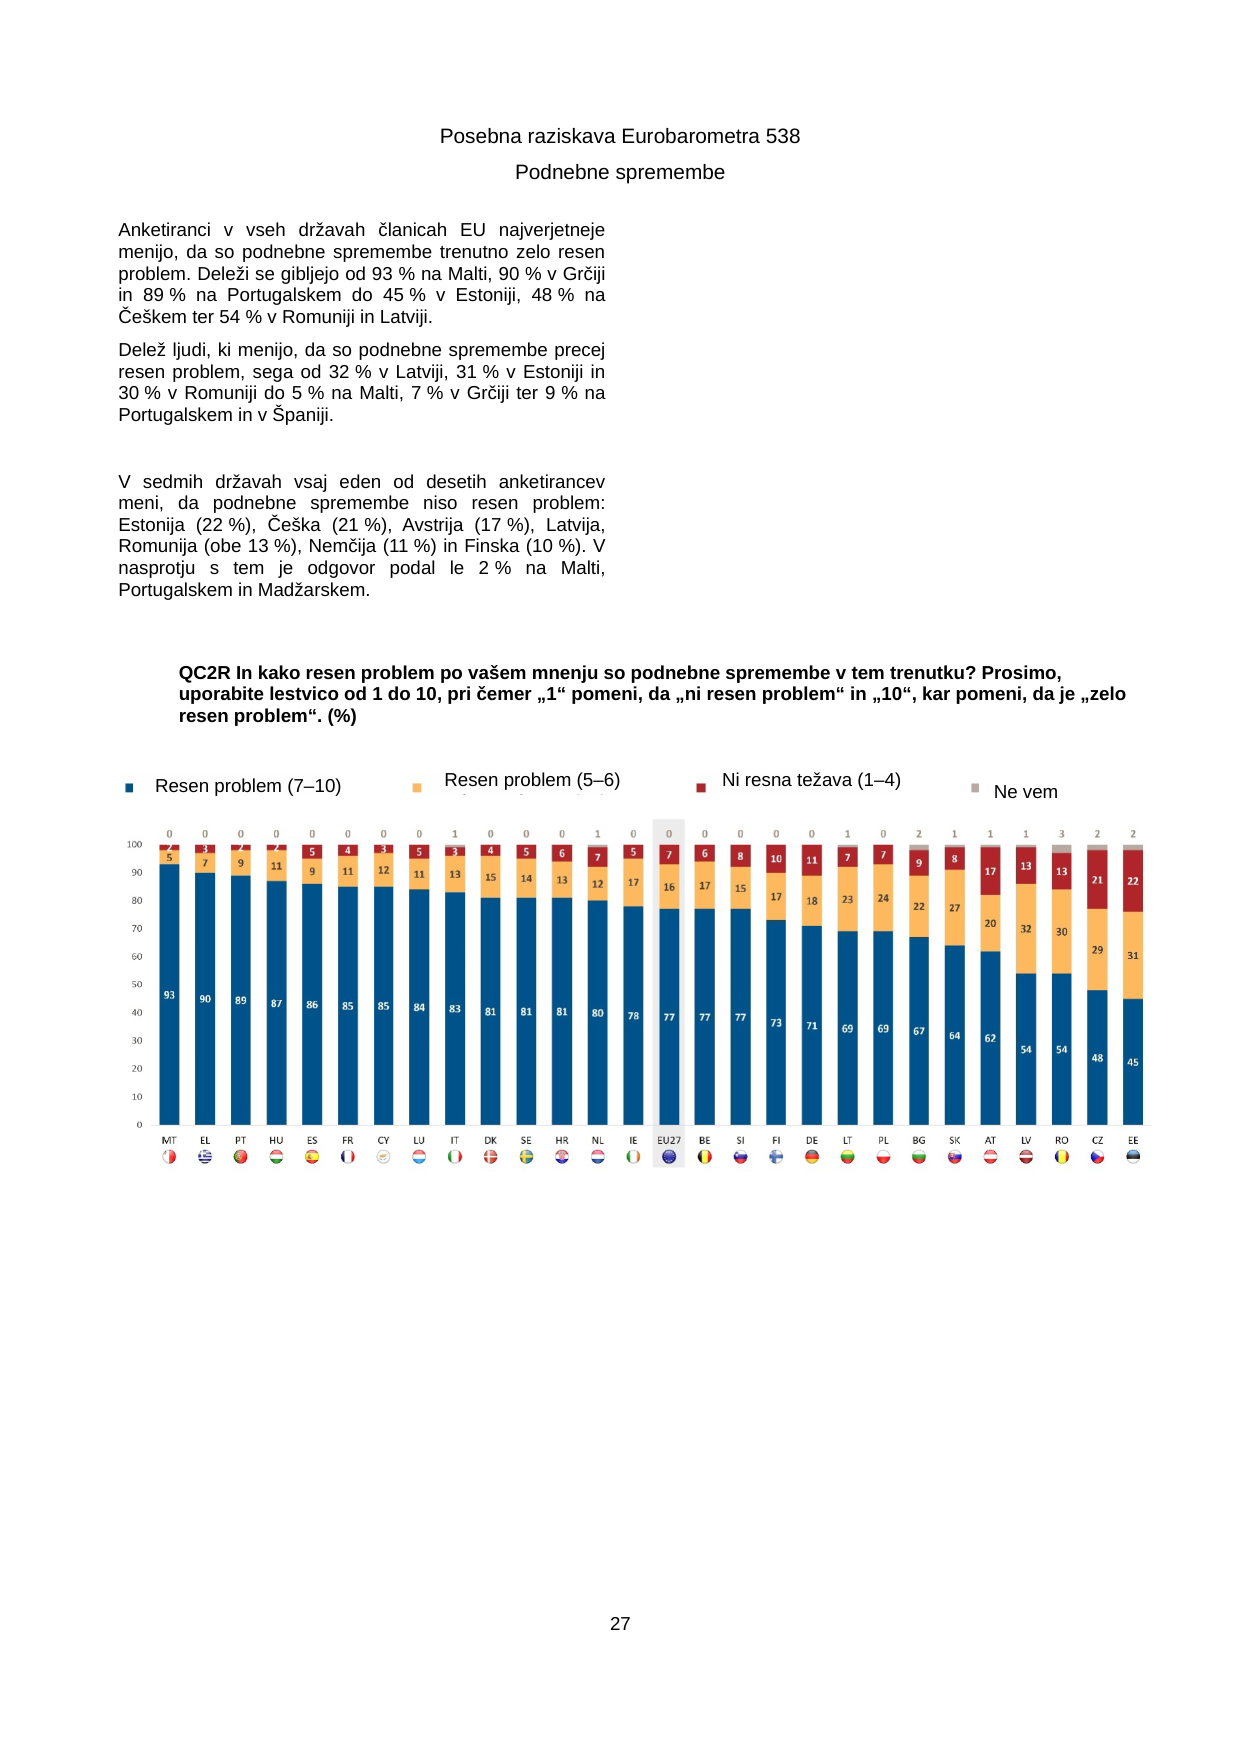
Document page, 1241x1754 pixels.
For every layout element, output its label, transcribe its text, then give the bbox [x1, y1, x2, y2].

text Delež ljudi, ki menijo, da so podnebne spremembe precej resen problem, sega od 32 % v Latviji, 31 % v Estoniji in 30 % v Romuniji do 5 % na Malti, 7 % v Grčiji ter 9 % na Portugalskem in v Španiji. [118, 339, 605, 425]
text Anketiranci v vseh državah članicah EU najverjetneje menijo, da so podnebne spremembe trenutno zelo resen problem. Deleži se gibljejo od 93 % na Malti, 90 % v Grčiji in 89 % na Portugalskem do 45 % v Estoniji, 48 % na Češkem ter 54 % v Romuniji in Latviji. [118, 219, 605, 327]
picture [116, 814, 1156, 1173]
picture [726, 773, 733, 784]
picture [122, 773, 979, 795]
text V sedmih državah vsaj eden od desetih anketirancev meni, da podnebne spremembe niso resen problem: Estonija (22 %), Češka (21 %), Avstrija (17 %), Latvija, Romunija (obe 13 %), Nemčija (11 %) in Finska (10 %). V nasprotju s tem je odgovor podal le 2 % na Malti, Portugalskem in Madžarskem. [118, 471, 605, 600]
